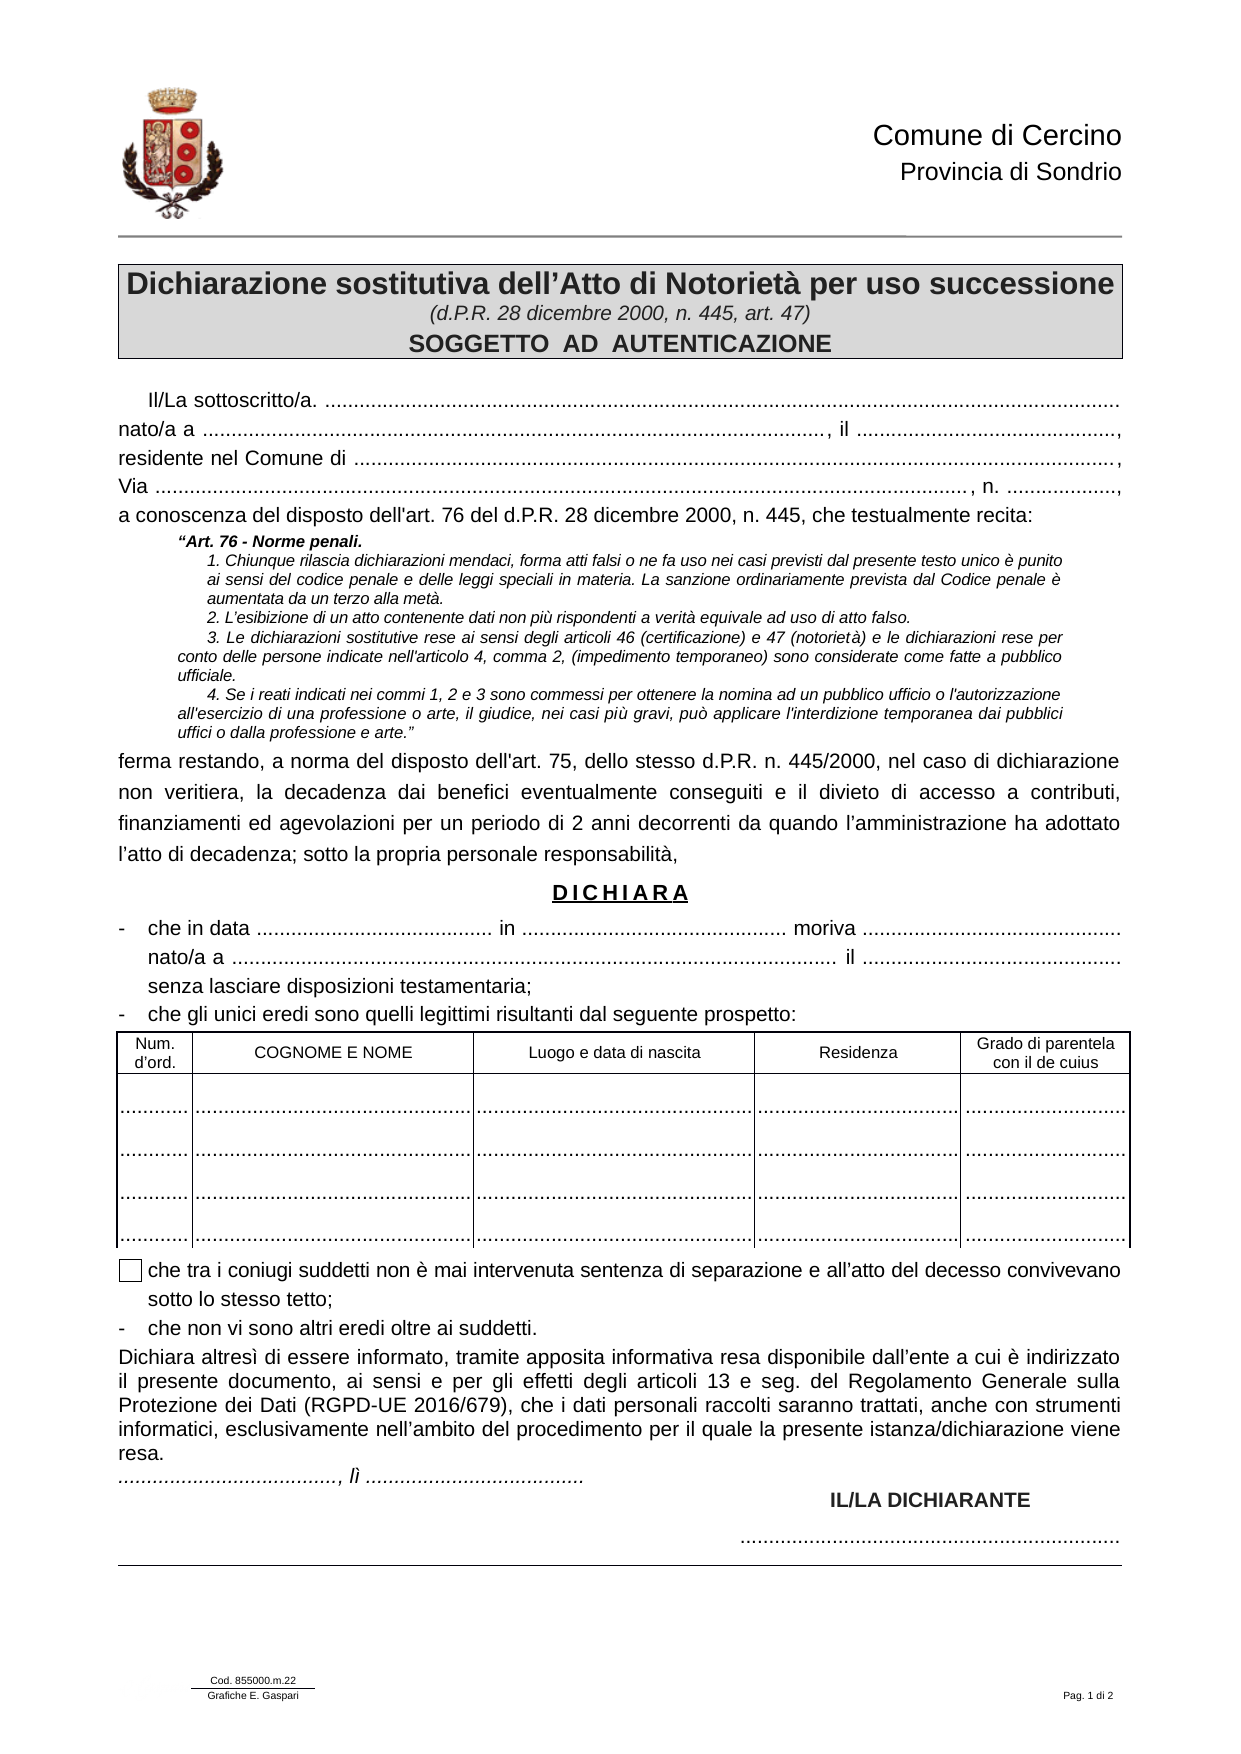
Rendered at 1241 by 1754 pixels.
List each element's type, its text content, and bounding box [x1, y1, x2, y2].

text “Art. 76 - Norme penali. [177, 532, 1063, 551]
text Dichiara altresì di essere informato, tramite apposita informativa resa disponibile dall’ente a cui è indirizzato il presente documento, ai sensi e per gli effetti degli articoli 13 e seg. del Regolamento Generale sulla Protezione dei Dati (RGPD-UE 2016/679), che i dati personali raccolti saranno trattati, anche con strumenti informatici, esclusivamente nell’ambito del procedimento per il quale la presente istanza/dichiarazione viene resa. [118, 1344, 1122, 1464]
text - che non vi sono altri eredi oltre ai suddetti. [118, 1316, 1122, 1340]
text che tra i coniugi suddetti non è mai intervenuta sentenza di separazione e all’atto del decesso convivevano sotto lo stesso tetto; [118, 1258, 1122, 1311]
table_header Num. d’ord. [118, 1033, 192, 1072]
text 4. Se i reati indicati nei commi 1, 2 e 3 sono commessi per ottenere la nomina ad un pubblico ufficio o l'autorizzazione all'esercizio di una professione o arte, il giudice, nei casi più gravi, può applicare l'interdizione temporanea dai pubblici uffici o dalla professione e arte.” [177, 685, 1063, 742]
text .................................................................. [738, 1524, 1122, 1548]
table_cell ............................ ............................ ............................ ............................ [961, 1074, 1129, 1248]
table_cell ............ ............ ............ ............ [118, 1074, 192, 1248]
picture [122, 87, 224, 219]
text DICHIARA [118, 879, 1122, 905]
table_cell ................................................ ................................................ ................................................ ................................................ [474, 1074, 754, 1248]
table_header Residenza [755, 1033, 960, 1072]
text 3. Le dichiarazioni sostitutive rese ai sensi degli articoli 46 (certificazione) e 47 (notorietà) e le dichiarazioni rese per conto delle persone indicate nell'articolo 4, comma 2, (impedimento temporaneo) sono considerate come fatte a pubblico ufficiale. [177, 627, 1063, 685]
text ......................................, lì ...................................... [118, 1464, 1122, 1488]
text Comune di Cercino [224, 118, 1122, 152]
table_header Dichiarazione sostitutiva dell’Atto di Notorietà per uso successione (d.P.R. 28 dicembre 2000, n. 445, art. 47) SOGGETTO AD AUTENTICAZIONE [119, 265, 1122, 358]
table_header COGNOME E NOME [193, 1033, 473, 1072]
text 2. L’esibizione di un atto contenente dati non più rispondenti a verità equivale ad uso di atto falso. [207, 608, 1063, 627]
text - che gli unici eredi sono quelli legittimi risultanti dal seguente prospetto: [118, 1002, 1122, 1026]
table_cell ................................... ................................... ................................... ................................... [755, 1074, 960, 1248]
table_cell ................................................ ................................................ ................................................ ................................................ [193, 1074, 473, 1248]
text Provincia di Sondrio [224, 157, 1122, 185]
text Il/La sottoscritto/a. .......................................................................................................................................... nato/a a ............................................................................................................, il ............................................., residente nel Comune di ...................................................................................................................................., Via ............................................................................................................................................., n. ..................., a conoscenza del disposto dell'art. 76 del d.P.R. 28 dicembre 2000, n. 445, che testualmente recita: [118, 388, 1122, 527]
text - che in data ......................................... in .............................................. moriva ............................................. nato/a a ......................................................................................................... il ............................................. senza lasciare disposizioni testamentaria; [118, 916, 1122, 997]
text 1. Chiunque rilascia dichiarazioni mendaci, forma atti falsi o ne fa uso nei casi previsti dal presente testo unico è punito ai sensi del codice penale e delle leggi speciali in materia. La sanzione ordinariamente prevista dal Codice penale è aumentata da un terzo alla metà. [207, 551, 1063, 608]
text ferma restando, a norma del disposto dell'art. 75, dello stesso d.P.R. n. 445/2000, nel caso di dichiarazione non veritiera, la decadenza dai benefici eventualmente conseguiti e il divieto di accesso a contributi, finanziamenti ed agevolazioni per un periodo di 2 anni decorrenti da quando l’amministrazione ha adottato l’atto di decadenza; sotto la propria personale responsabilità, [118, 749, 1122, 866]
text IL/LA DICHIARANTE [738, 1488, 1122, 1512]
table_header Grado di parentela con il de cuius [961, 1033, 1129, 1072]
table_header Luogo e data di nascita [474, 1033, 754, 1072]
